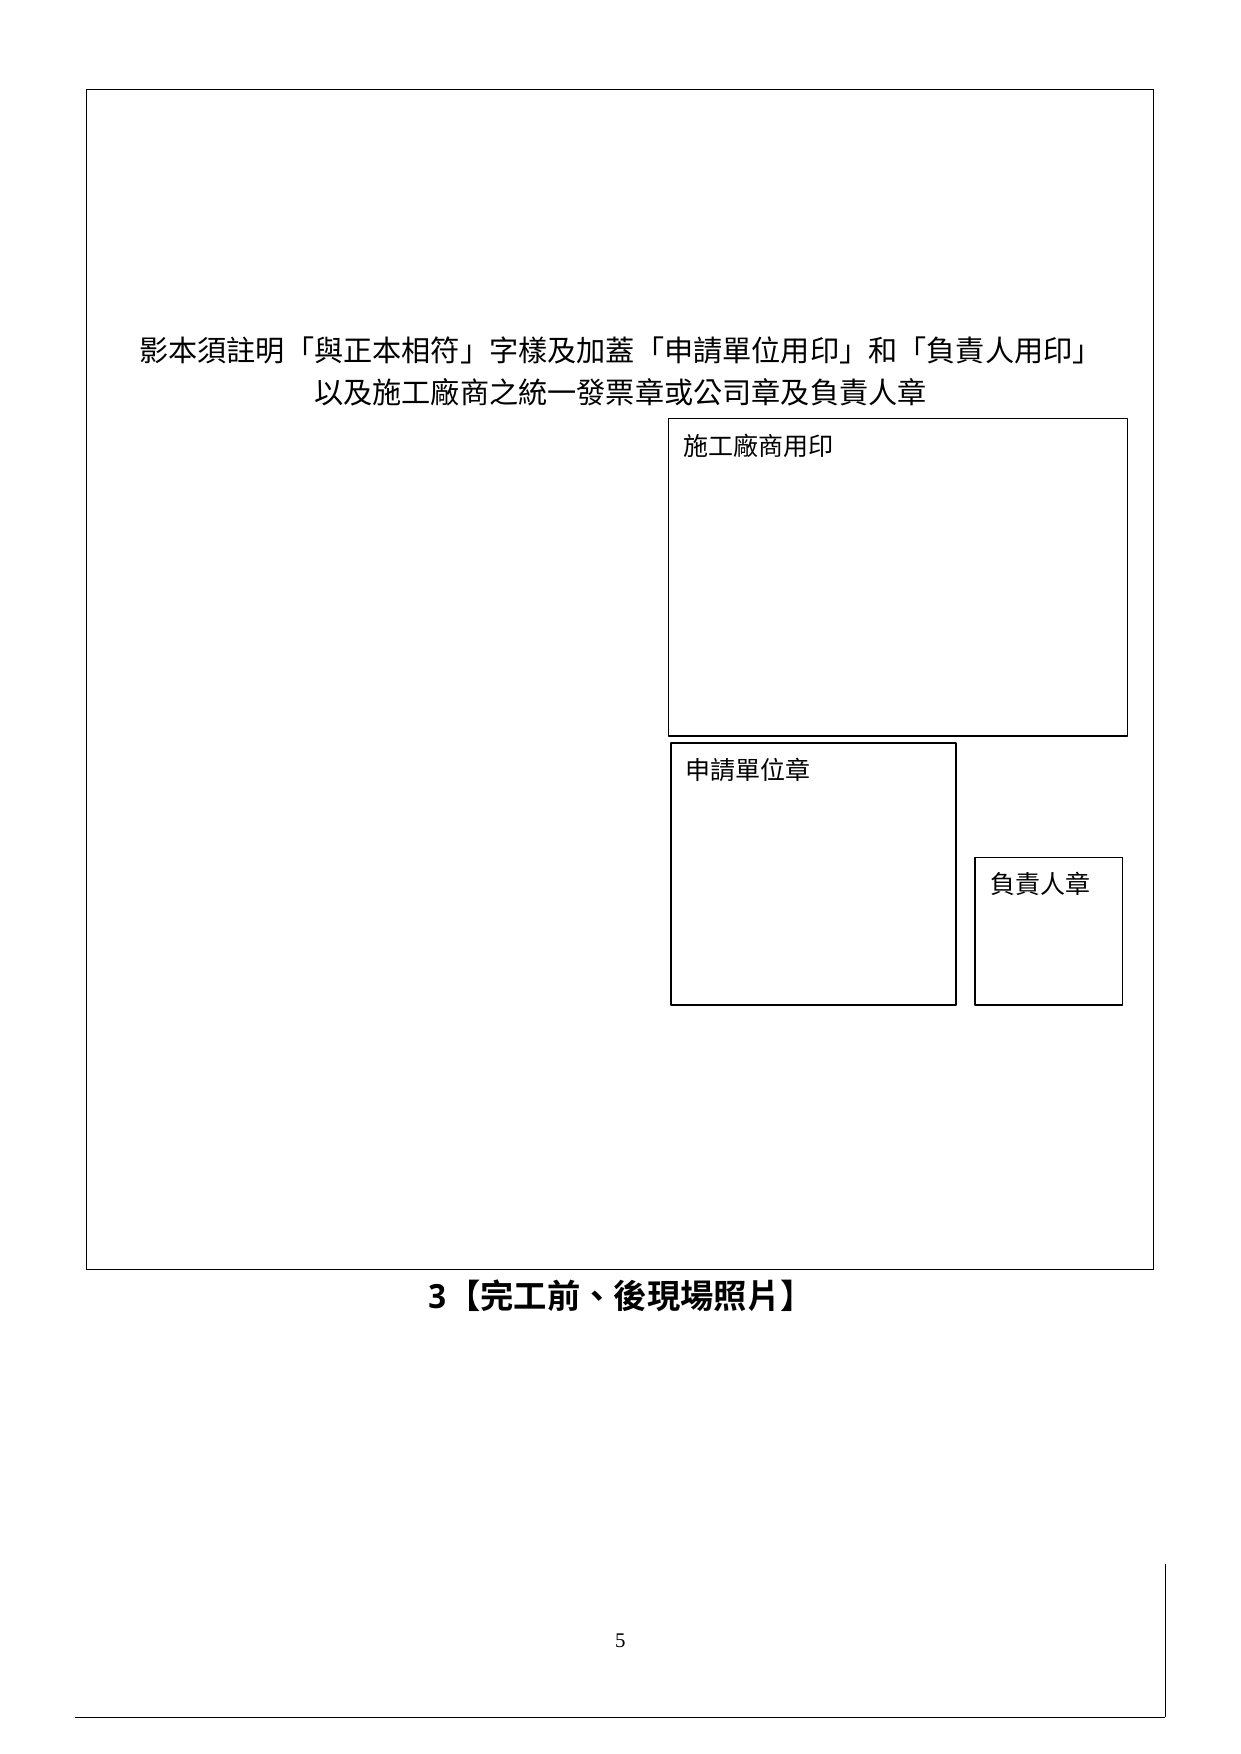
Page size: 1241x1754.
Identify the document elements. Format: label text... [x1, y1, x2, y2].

text 3【完工前、後現場照片】 [75, 1270, 1165, 1318]
table_cell 影本須註明「與正本相符」字樣及加蓋「申請單位用印」和「負責人用印」 以及施工廠商之統一發票章或公司章及負責人章 [87, 90, 1153, 1269]
